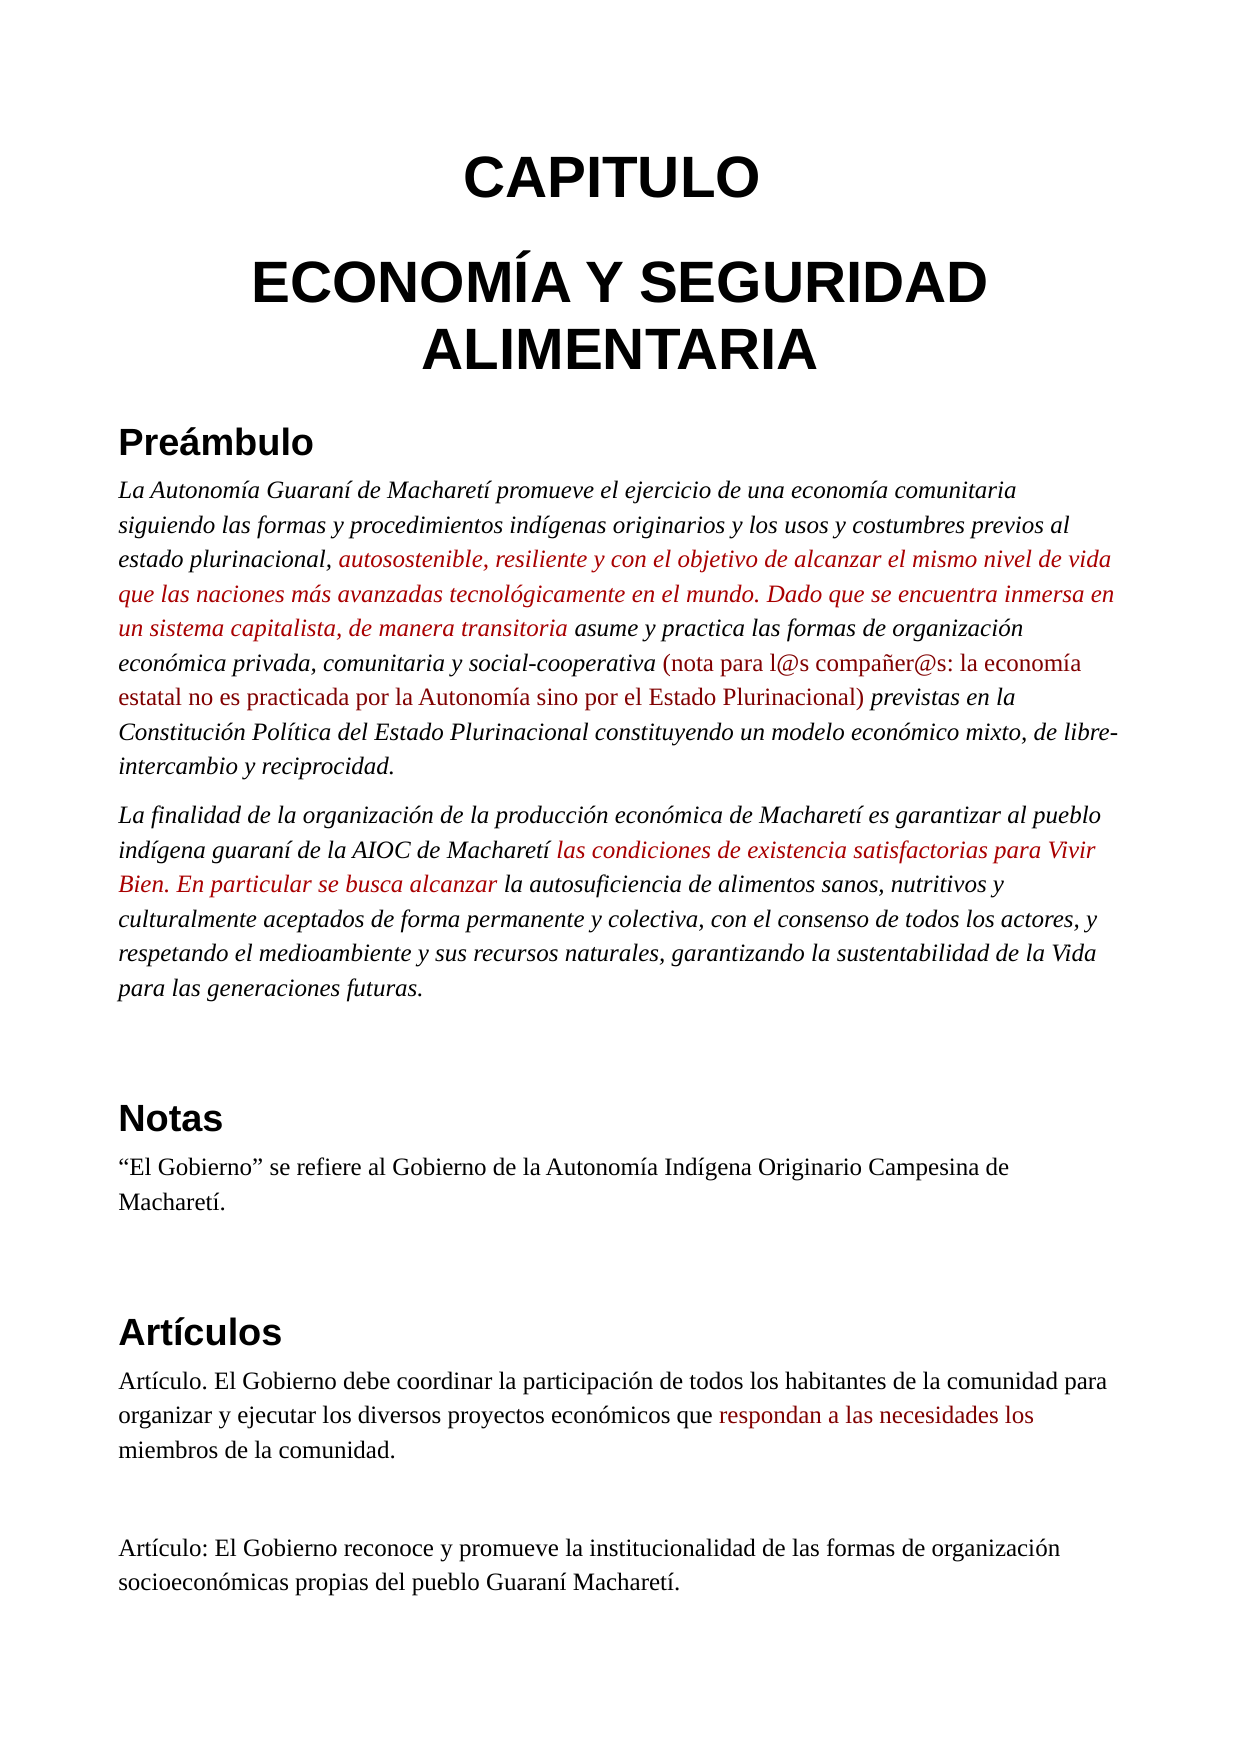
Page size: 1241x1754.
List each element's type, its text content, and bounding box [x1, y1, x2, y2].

subtitle Preámbulo [118, 419, 1122, 463]
subtitle Artículos [118, 1310, 1122, 1353]
subtitle Notas [118, 1096, 1122, 1139]
text Artículo: El Gobierno reconoce y promueve la institucionalidad de las formas de organización socioeconómicas propias del pueblo Guaraní Macharetí. [118, 1533, 1122, 1596]
title CAPITULO [118, 143, 1122, 210]
title ECONOMÍA Y SEGURIDAD ALIMENTARIA [118, 248, 1122, 382]
text Artículo. El Gobierno debe coordinar la participación de todos los habitantes de la comunidad para organizar y ejecutar los diversos proyectos económicos que respondan a las necesidades los miembros de la comunidad. [118, 1366, 1122, 1463]
text La finalidad de la organización de la producción económica de Macharetí es garantizar al pueblo indígena guaraní de la AIOC de Macharetí las condiciones de existencia satisfactorias para Vivir Bien. En particular se busca alcanzar la autosuficiencia de alimentos sanos, nutritivos y culturalmente aceptados de forma permanente y colectiva, con el consenso de todos los actores, y respetando el medioambiente y sus recursos naturales, garantizando la sustentabilidad de la Vida para las generaciones futuras. [118, 800, 1122, 1002]
text La Autonomía Guaraní de Macharetí promueve el ejercicio de una economía comunitaria siguiendo las formas y procedimientos indígenas originarios y los usos y costumbres previos al estado plurinacional, autosostenible, resiliente y con el objetivo de alcanzar el mismo nivel de vida que las naciones más avanzadas tecnológicamente en el mundo. Dado que se encuentra inmersa en un sistema capitalista, de manera transitoria asume y practica las formas de organización económica privada, comunitaria y social-cooperativa (nota para l@s compañer@s: la economía estatal no es practicada por la Autonomía sino por el Estado Plurinacional) previstas en la Constitución Política del Estado Plurinacional constituyendo un modelo económico mixto, de libre-intercambio y reciprocidad. [118, 476, 1122, 780]
text “El Gobierno” se refiere al Gobierno de la Autonomía Indígena Originario Campesina de Macharetí. [118, 1152, 1122, 1215]
